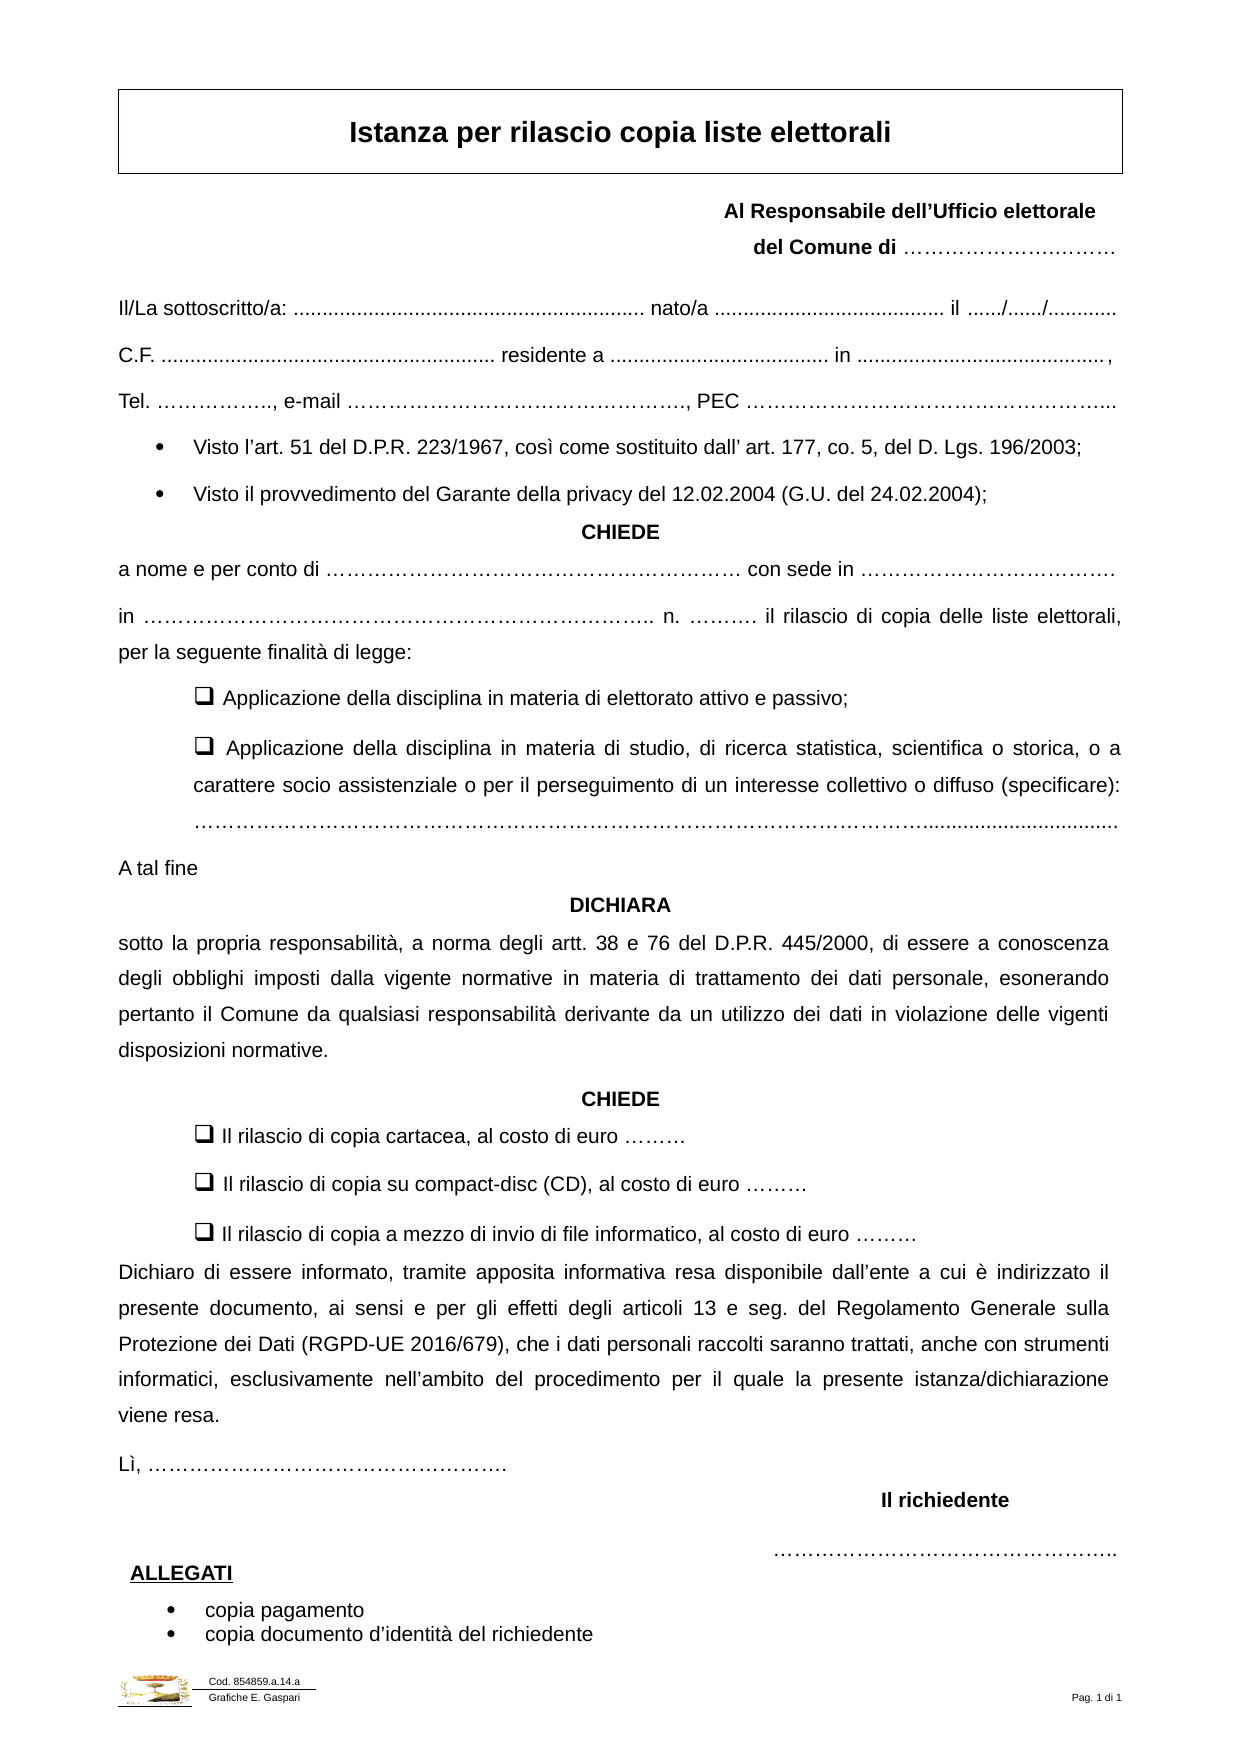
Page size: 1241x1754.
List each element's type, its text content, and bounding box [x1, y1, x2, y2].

text Lì, ……………………………………………. [118, 1452, 1122, 1476]
subtitle CHIEDE [119, 519, 1121, 545]
text sotto la propria responsabilità, a norma degli artt. 38 e 76 del D.P.R. 445/2000, di essere a conoscenza degli obblighi imposti dalla vigente normative in materia di trattamento dei dati personale, esonerando pertanto il Comune da qualsiasi responsabilità derivante da un utilizzo dei dati in violazione delle vigenti disposizioni normative. [118, 930, 1111, 1062]
subtitle DICHIARA [119, 893, 1121, 918]
text Tel. …………….., e-mail …………………………………………., PEC ……………………………………………... [118, 389, 1122, 413]
text del Comune di ………………….……… [753, 235, 1122, 259]
subtitle CHIEDE [119, 1087, 1121, 1112]
table_header Istanza per rilascio copia liste elettorali [119, 90, 1122, 173]
text Al Responsabile dell’Ufficio elettorale [723, 199, 1122, 223]
text  Applicazione della disciplina in materia di elettorato attivo e passivo; [118, 686, 1122, 711]
text in ……………………………………………………………….. n. ………. il rilascio di copia delle liste elettorali, per la seguente finalità di legge: [118, 603, 1122, 663]
picture [118, 1674, 192, 1706]
text Il richiedente [768, 1488, 1122, 1512]
text  Il rilascio di copia su compact-disc (CD), al costo di euro ……… [118, 1172, 1122, 1197]
text C.F. .......................................................... residente a ...................................... in ..........................................., [118, 342, 1122, 366]
text ………………………………………….. [768, 1537, 1122, 1561]
text a nome e per conto di …………………………………………………… con sede in ………………………………. [118, 557, 1122, 581]
text  Il rilascio di copia cartacea, al costo di euro ……… [118, 1124, 1122, 1149]
text  Il rilascio di copia a mezzo di invio di file informatico, al costo di euro ……… [118, 1222, 1122, 1247]
text  Applicazione della disciplina in materia di studio, di ricerca statistica, scientifica o storica, o a carattere socio assistenziale o per il perseguimento di un interesse collettivo o diffuso (specificare): …………………………………………………………………………………………….................................. [193, 736, 1122, 832]
text ALLEGATI [130, 1561, 1122, 1585]
list copia documento d’identità del richiedente [167, 1622, 1122, 1646]
text Dichiaro di essere informato, tramite apposita informativa resa disponibile dall’ente a cui è indirizzato il presente documento, ai sensi e per gli effetti degli articoli 13 e seg. del Regolamento Generale sulla Protezione dei Dati (RGPD-UE 2016/679), che i dati personali raccolti saranno trattati, anche con strumenti informatici, esclusivamente nell’ambito del procedimento per il quale la presente istanza/dichiarazione viene resa. [118, 1259, 1111, 1427]
text Il/La sottoscritto/a: ............................................................. nato/a ........................................ il ....../....../............ [118, 296, 1122, 320]
list Visto l’art. 51 del D.P.R. 223/1967, così come sostituito dall’ art. 177, co. 5, del D. Lgs. 196/2003; [156, 435, 1111, 459]
text A tal fine [118, 855, 1122, 880]
list Visto il provvedimento del Garante della privacy del 12.02.2004 (G.U. del 24.02.2004); [156, 482, 1122, 507]
list copia pagamento [167, 1597, 1122, 1622]
